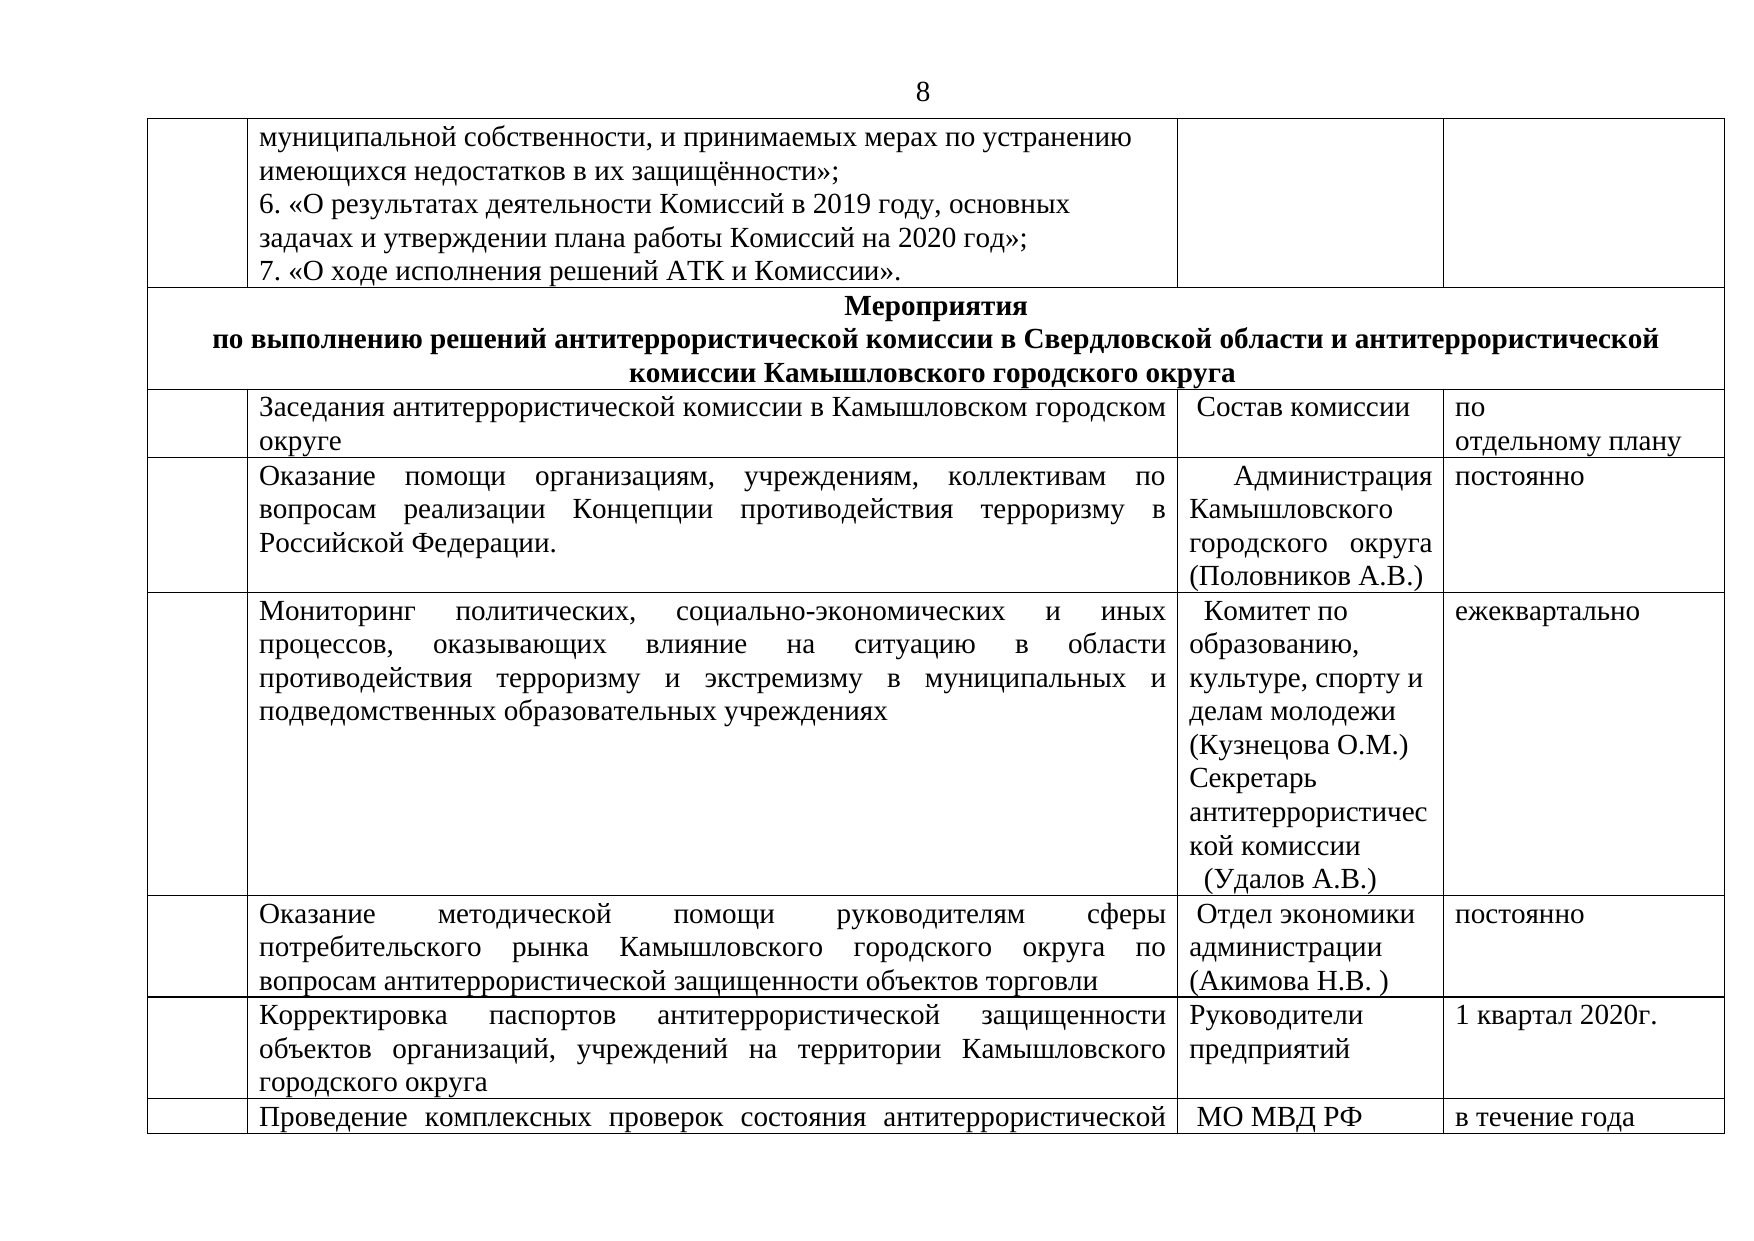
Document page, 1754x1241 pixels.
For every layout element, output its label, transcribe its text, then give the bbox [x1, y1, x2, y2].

table_cell [1444, 119, 1724, 287]
table_cell [148, 998, 247, 1098]
table_cell по отдельному плану [1444, 390, 1724, 457]
table_cell в течение года [1444, 1099, 1724, 1133]
table_cell 1 квартал 2020г. [1444, 998, 1724, 1098]
table_cell Комитет по образованию, культуре, спорту и делам молодежи (Кузнецова О.М.) Секретарь антитеррористической комиссии (Удалов А.В.) [1178, 593, 1443, 895]
table_cell Руководители предприятий [1178, 998, 1443, 1098]
table_cell Проведение комплексных проверок состояния антитеррористической [248, 1099, 1177, 1133]
table_cell постоянно [1444, 896, 1724, 996]
table_cell ежеквартально [1444, 593, 1724, 895]
table_cell муниципальной собственности, и принимаемых мерах по устранению имеющихся недостатков в их защищённости»; 6. «О результатах деятельности Комиссий в 2019 году, основных задачах и утверждении плана работы Комиссий на 2020 год»; 7. «О ходе исполнения решений АТК и Комиссии». [248, 119, 1177, 287]
table_cell [148, 593, 247, 895]
table_cell Корректировка паспортов антитеррористической защищенности объектов организаций, учреждений на территории Камышловского городского округа [248, 998, 1177, 1098]
table_cell Мониторинг политических, социально-экономических и иных процессов, оказывающих влияние на ситуацию в области противодействия терроризму и экстремизму в муниципальных и подведомственных образовательных учреждениях [248, 593, 1177, 895]
table_cell Состав комиссии [1178, 390, 1443, 457]
table_cell МО МВД РФ [1178, 1099, 1443, 1133]
table_cell [148, 119, 247, 287]
table_cell постоянно [1444, 458, 1724, 592]
table_cell [1178, 119, 1443, 287]
table_cell [148, 458, 247, 592]
table_cell Оказание помощи организациям, учреждениям, коллективам по вопросам реализации Концепции противодействия терроризму в Российской Федерации. [248, 458, 1177, 592]
table_cell [148, 1099, 247, 1133]
table_cell Оказание методической помощи руководителям сферы потребительского рынка Камышловского городского округа по вопросам антитеррористической защищенности объектов торговли [248, 896, 1177, 996]
table_cell Мероприятия по выполнению решений антитеррористической комиссии в Свердловской области и антитеррористической комиссии Камышловского городского округа [148, 288, 1724, 388]
table_cell [148, 390, 247, 457]
table_cell Заседания антитеррористической комиссии в Камышловском городском округе [248, 390, 1177, 457]
table_cell Отдел экономики администрации (Акимова Н.В. ) [1178, 896, 1443, 996]
table_cell [148, 896, 247, 996]
table_cell Администрация Камышловского городского округа (Половников А.В.) [1178, 458, 1443, 592]
